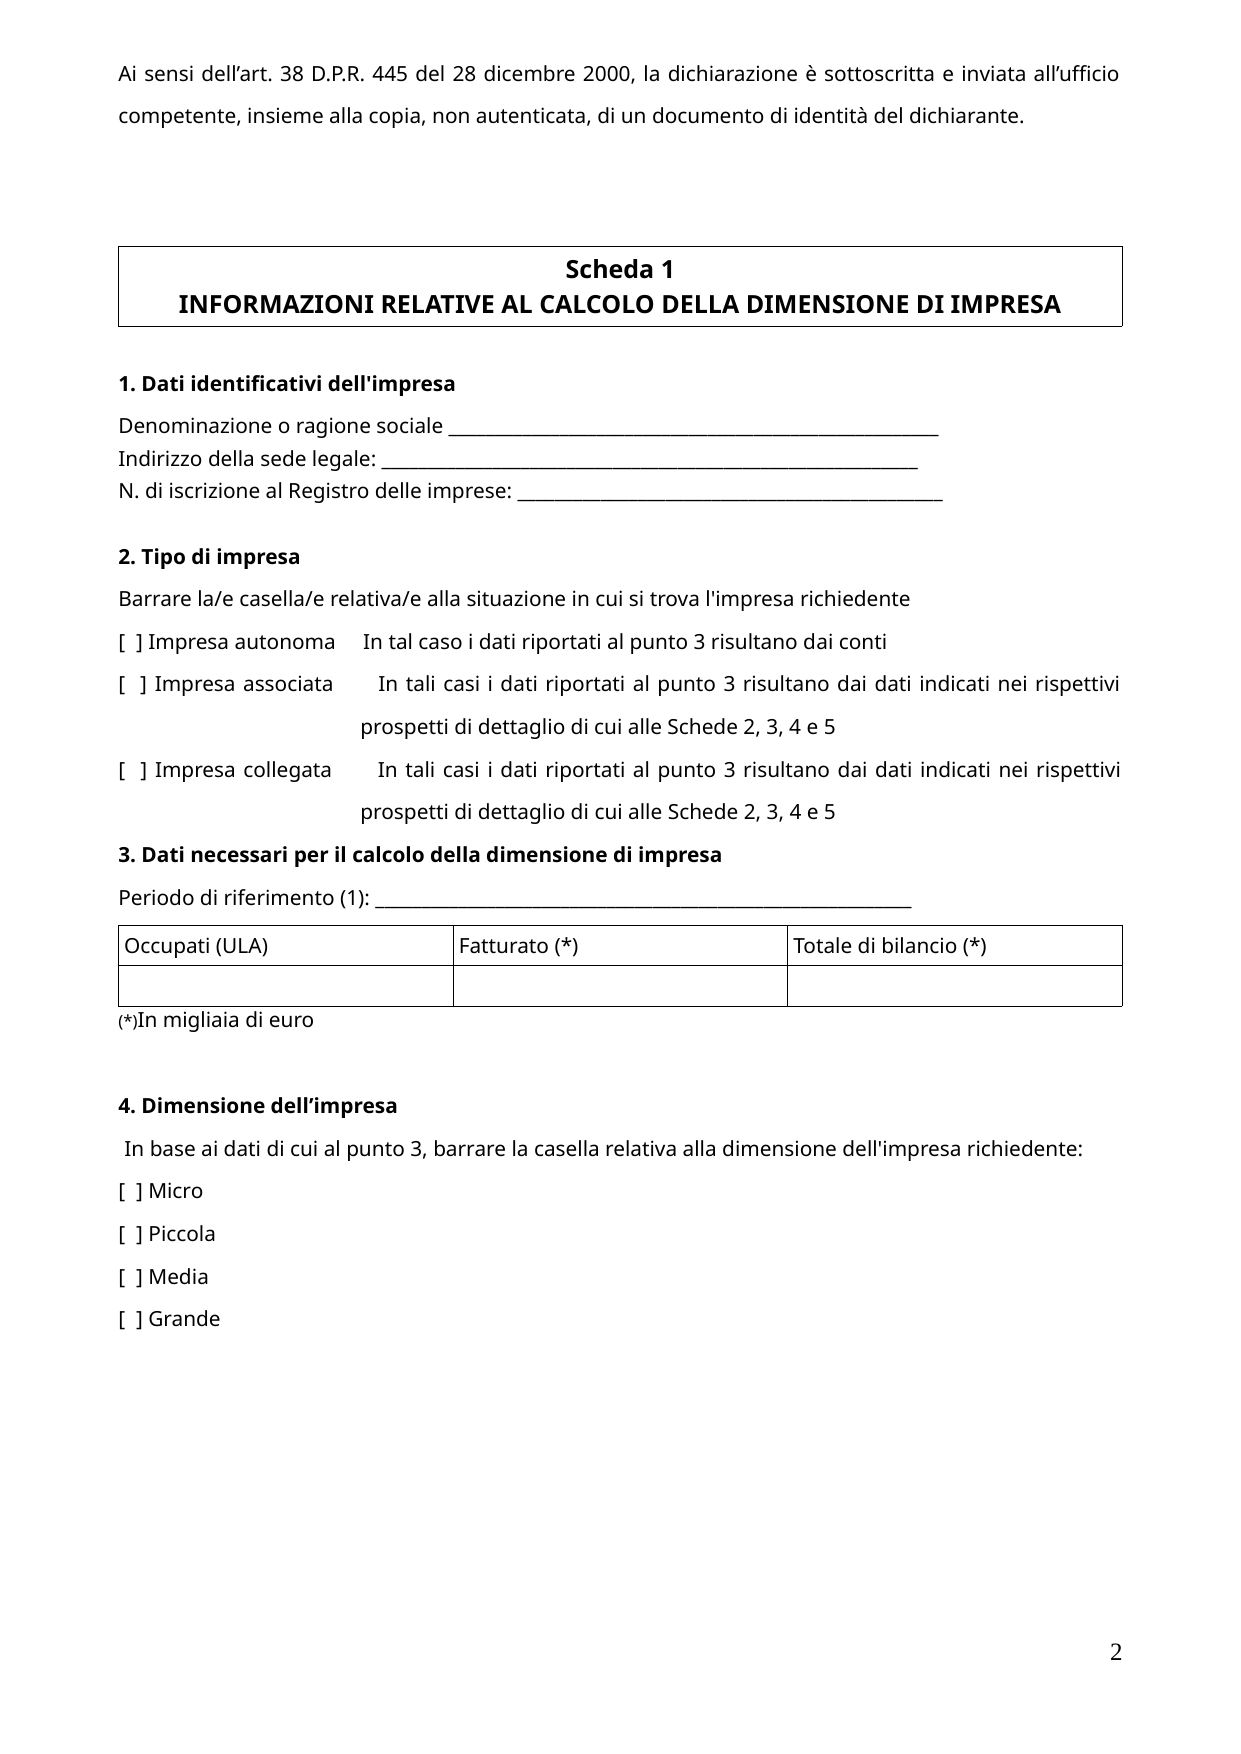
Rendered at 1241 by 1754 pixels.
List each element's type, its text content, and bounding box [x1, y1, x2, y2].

table_cell [454, 966, 787, 1006]
text [ ] Impresa associata In tali casi i dati riportati al punto 3 risultano dai dati indicati nei rispettivi prospetti di dettaglio di cui alle Schede 2, 3, 4 e 5 [118, 669, 1122, 741]
text [ ] Micro [118, 1177, 1122, 1205]
text [ ] Impresa autonoma In tal caso i dati riportati al punto 3 risultano dai conti [118, 627, 1122, 655]
table_cell [119, 966, 453, 1006]
table_header Totale di bilancio (*) [788, 926, 1122, 965]
text Denominazione o ragione sociale _____________________________________________________ [118, 411, 1122, 440]
text 1. Dati identificativi dell'impresa [118, 369, 1122, 397]
text In base ai dati di cui al punto 3, barrare la casella relativa alla dimensione dell'impresa richiedente: [124, 1134, 1122, 1162]
text [ ] Piccola [118, 1219, 1122, 1248]
text 3. Dati necessari per il calcolo della dimensione di impresa [118, 840, 1122, 868]
text [ ] Media [118, 1262, 1122, 1290]
text [ ] Grande [118, 1304, 1122, 1333]
text N. di iscrizione al Registro delle imprese: ______________________________________________ [118, 477, 1122, 505]
table_header Fatturato (*) [454, 926, 787, 965]
text 2. Tipo di impresa [118, 542, 1122, 570]
text Barrare la/e casella/e relativa/e alla situazione in cui si trova l'impresa richiedente [118, 584, 1122, 613]
text Periodo di riferimento (1): __________________________________________________________ [118, 883, 1122, 911]
table_header Scheda 1 INFORMAZIONI RELATIVE AL CALCOLO DELLA DIMENSIONE DI IMPRESA [119, 247, 1122, 326]
text Indirizzo della sede legale: __________________________________________________________ [118, 444, 1122, 472]
text 4. Dimensione dell’impresa [118, 1091, 1122, 1120]
text [ ] Impresa collegata In tali casi i dati riportati al punto 3 risultano dai dati indicati nei rispettivi prospetti di dettaglio di cui alle Schede 2, 3, 4 e 5 [118, 755, 1122, 826]
text (*)In migliaia di euro [118, 1007, 1122, 1034]
table_header Occupati (ULA) [119, 926, 453, 965]
table_cell [788, 966, 1122, 1006]
text Ai sensi dell’art. 38 D.P.R. 445 del 28 dicembre 2000, la dichiarazione è sottoscritta e inviata all’ufficio competente, insieme alla copia, non autenticata, di un documento di identità del dichiarante. [118, 59, 1122, 130]
